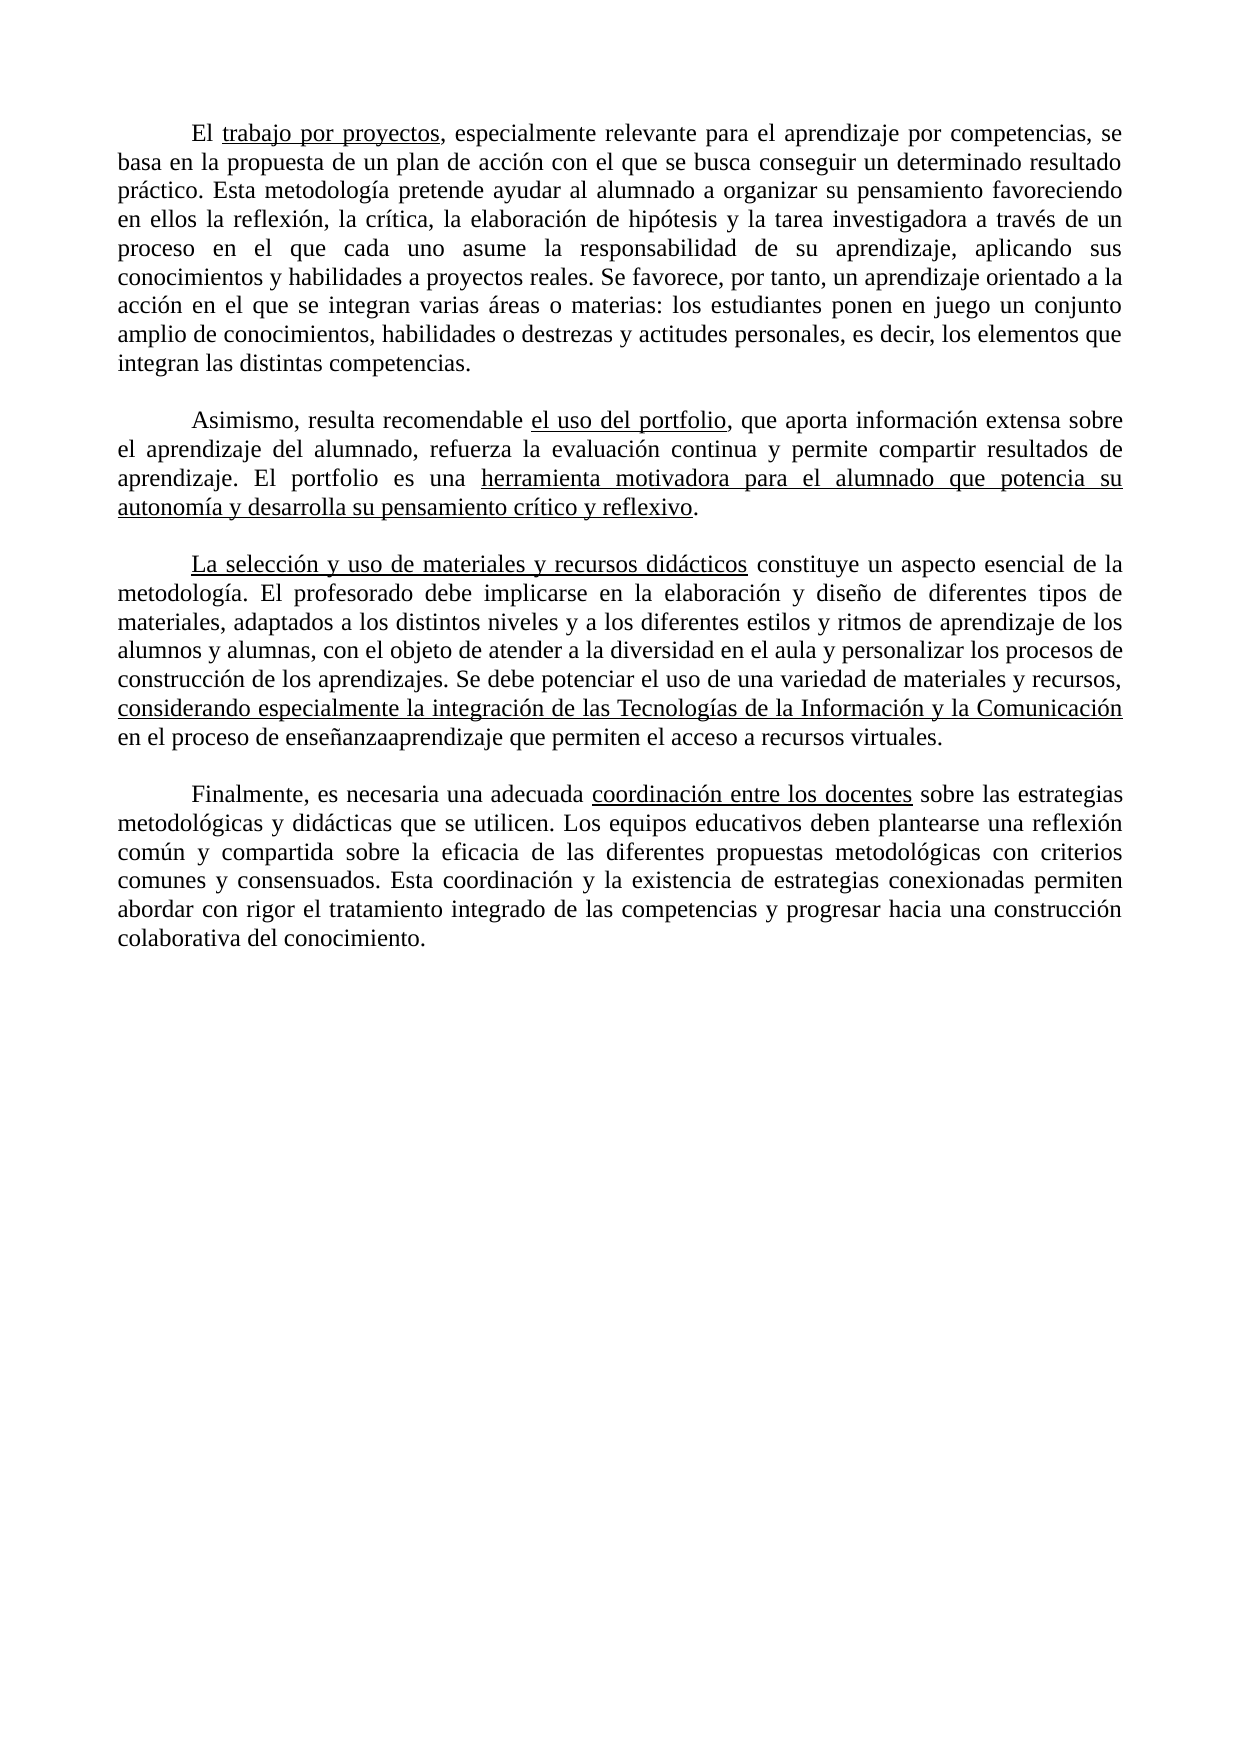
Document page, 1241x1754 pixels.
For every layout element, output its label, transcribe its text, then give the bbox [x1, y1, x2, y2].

text La selección y uso de materiales y recursos didácticos constituye un aspecto esencial de la metodología. El profesorado debe implicarse en la elaboración y diseño de diferentes tipos de materiales, adaptados a los distintos niveles y a los diferentes estilos y ritmos de aprendizaje de los alumnos y alumnas, con el objeto de atender a la diversidad en el aula y personalizar los procesos de construcción de los aprendizajes. Se debe potenciar el uso de una variedad de materiales y recursos, considerando especialmente la integración de las Tecnologías de la Información y la Comunicación [117, 549, 1123, 718]
text El trabajo por proyectos, especialmente relevante para el aprendizaje por competencias, se basa en la propuesta de un plan de acción con el que se busca conseguir un determinado resultado práctico. Esta metodología pretende ayudar al alumnado a organizar su pensamiento favoreciendo en ellos la reflexión, la crítica, la elaboración de hipótesis y la tarea investigadora a través de un proceso en el que cada uno asume la responsabilidad de su aprendizaje, aplicando sus conocimientos y habilidades a proyectos reales. Se favorece, por tanto, un aprendizaje orientado a la acción en el que se integran varias áreas o materias: los estudiantes ponen en juego un conjunto amplio de conocimientos, habilidades o destrezas y actitudes personales, es decir, los elementos que integran las distintas competencias. [117, 118, 1123, 377]
text Asimismo, resulta recomendable el uso del portfolio, que aporta información extensa sobre el aprendizaje del alumnado, refuerza la evaluación continua y permite compartir resultados de aprendizaje. El portfolio es una herramienta motivadora para el alumnado que potencia su autonomía y desarrolla su pensamiento crítico y reflexivo. [117, 406, 1123, 521]
text Finalmente, es necesaria una adecuada coordinación entre los docentes sobre las estrategias metodológicas y didácticas que se utilicen. Los equipos educativos deben plantearse una reflexión común y compartida sobre la eficacia de las diferentes propuestas metodológicas con criterios comunes y consensuados. Esta coordinación y la existencia de estrategias conexionadas permiten abordar con rigor el tratamiento integrado de las competencias y progresar hacia una construcción colaborativa del conocimiento. [117, 779, 1123, 952]
text en el proceso de enseñanzaaprendizaje que permiten el acceso a recursos virtuales. [117, 719, 1123, 751]
